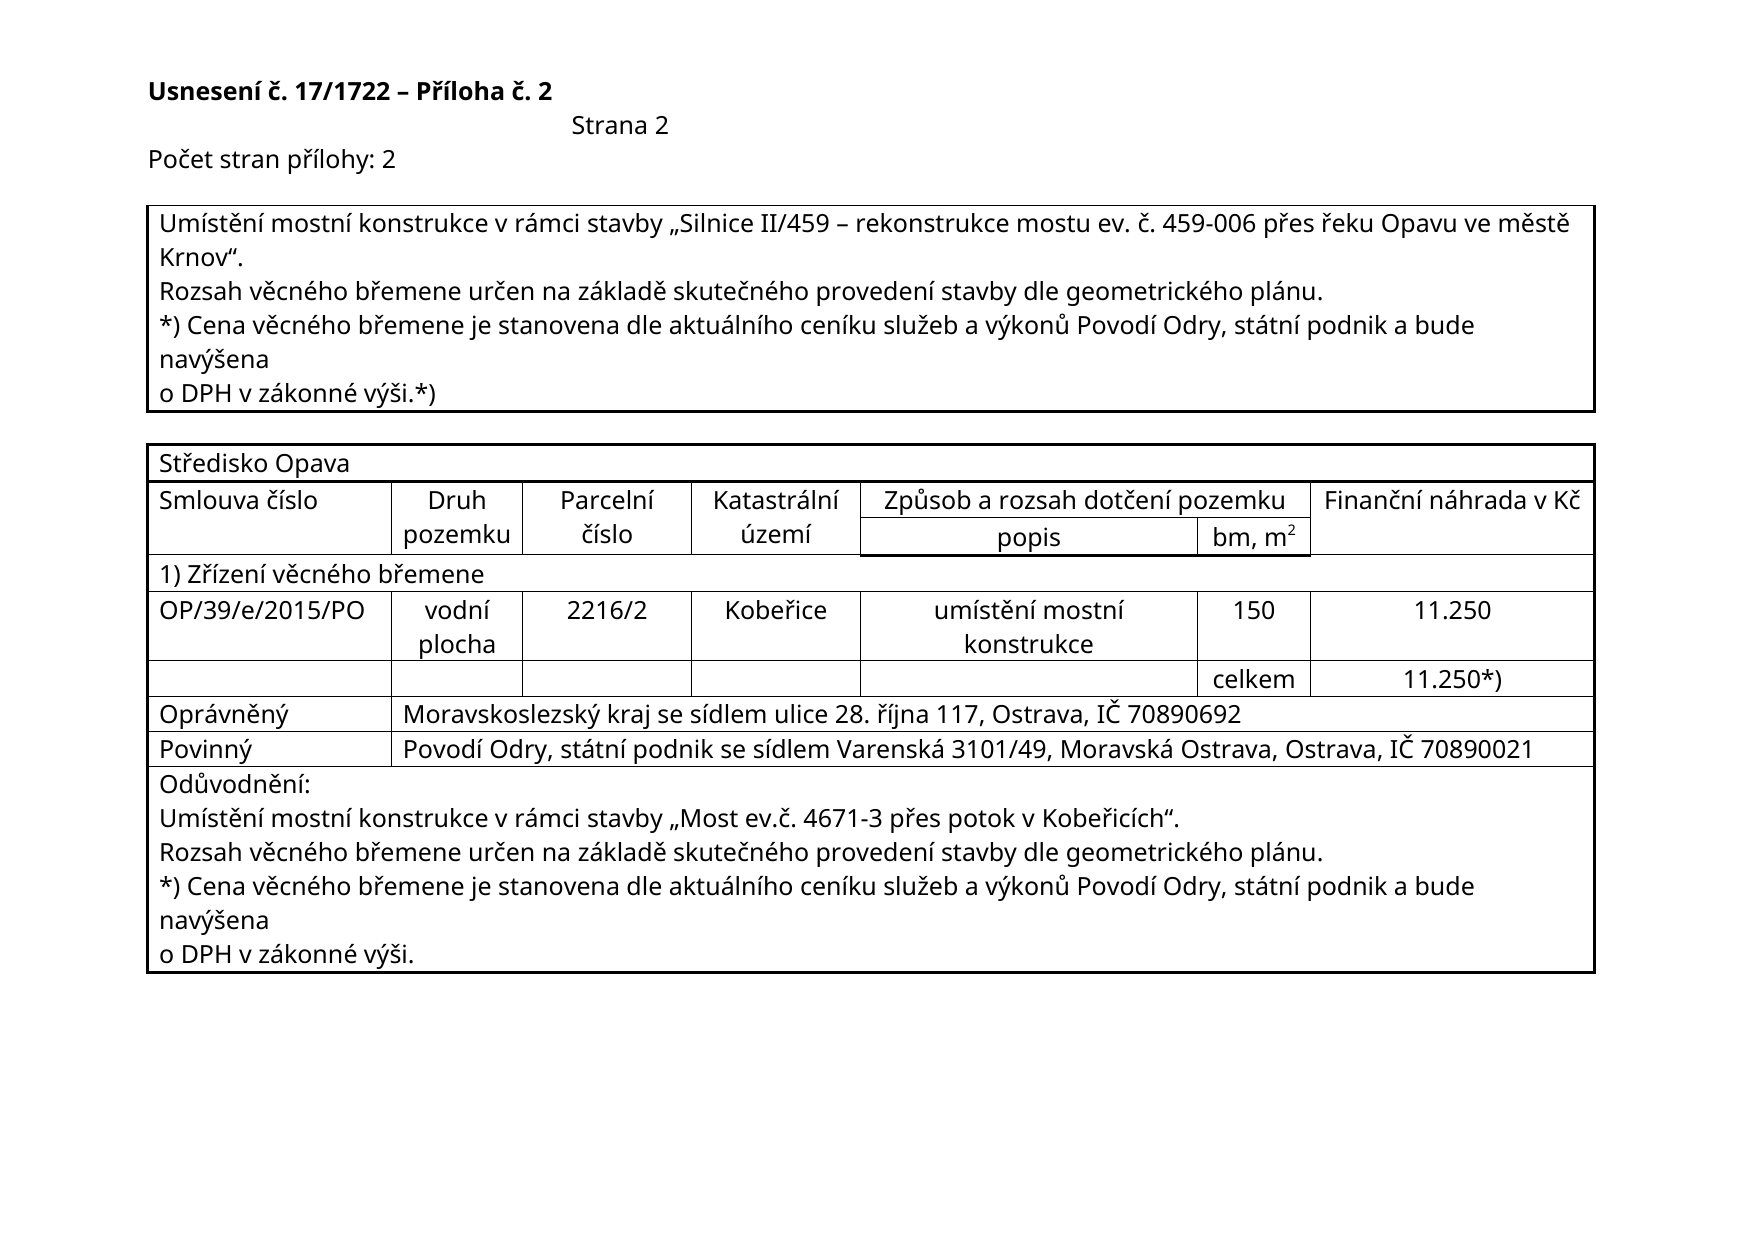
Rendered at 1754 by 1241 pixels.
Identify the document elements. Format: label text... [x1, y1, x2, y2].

table_cell vodní plocha [392, 592, 522, 660]
table_cell Umístění mostní konstrukce v rámci stavby „Silnice II/459 – rekonstrukce mostu ev. č. 459-006 přes řeku Opavu ve městě Krnov“. Rozsah věcného břemene určen na základě skutečného provedení stavby dle geometrického plánu. *) Cena věcného břemene je stanovena dle aktuálního ceníku služeb a výkonů Povodí Odry, státní podnik a bude navýšena o DPH v zákonné výši.*) [149, 206, 1593, 410]
table_cell Katastrální území [692, 483, 860, 554]
table_cell bm, m2 [1198, 518, 1310, 554]
table_cell Moravskoslezský kraj se sídlem ulice 28. října 117, Ostrava, IČ 70890692 [392, 697, 1593, 731]
table_cell Parcelní číslo [523, 483, 691, 554]
table_cell OP/39/e/2015/PO [149, 592, 391, 660]
table_cell Finanční náhrada v Kč [1311, 483, 1593, 554]
table_cell 11.250*) [1311, 661, 1593, 696]
table_cell popis [861, 518, 1197, 554]
table_cell Odůvodnění: Umístění mostní konstrukce v rámci stavby „Most ev.č. 4671-3 přes potok v Kobeřicích“. Rozsah věcného břemene určen na základě skutečného provedení stavby dle geometrického plánu. *) Cena věcného břemene je stanovena dle aktuálního ceníku služeb a výkonů Povodí Odry, státní podnik a bude navýšena o DPH v zákonné výši. [149, 767, 1593, 971]
table_cell Oprávněný [149, 697, 391, 731]
table_cell [149, 661, 391, 696]
table_cell celkem [1198, 661, 1310, 696]
table_cell 1) Zřízení věcného břemene [149, 555, 1593, 591]
table_cell Povodí Odry, státní podnik se sídlem Varenská 3101/49, Moravská Ostrava, Ostrava, IČ 70890021 [392, 732, 1593, 766]
table_cell umístění mostní konstrukce [861, 592, 1197, 660]
table_cell Druh pozemku [392, 483, 522, 554]
table_cell [392, 661, 522, 696]
table_cell Způsob a rozsah dotčení pozemku [861, 483, 1310, 517]
table_cell 11.250 [1311, 592, 1593, 660]
table_cell Povinný [149, 732, 391, 766]
table_cell Smlouva číslo [149, 483, 391, 554]
table_cell [861, 661, 1197, 696]
table_cell [692, 661, 860, 696]
table_header Středisko Opava [149, 446, 1593, 480]
table_cell [523, 661, 691, 696]
table_cell Kobeřice [692, 592, 860, 660]
table_cell 2216/2 [523, 592, 691, 660]
table_cell 150 [1198, 592, 1310, 660]
